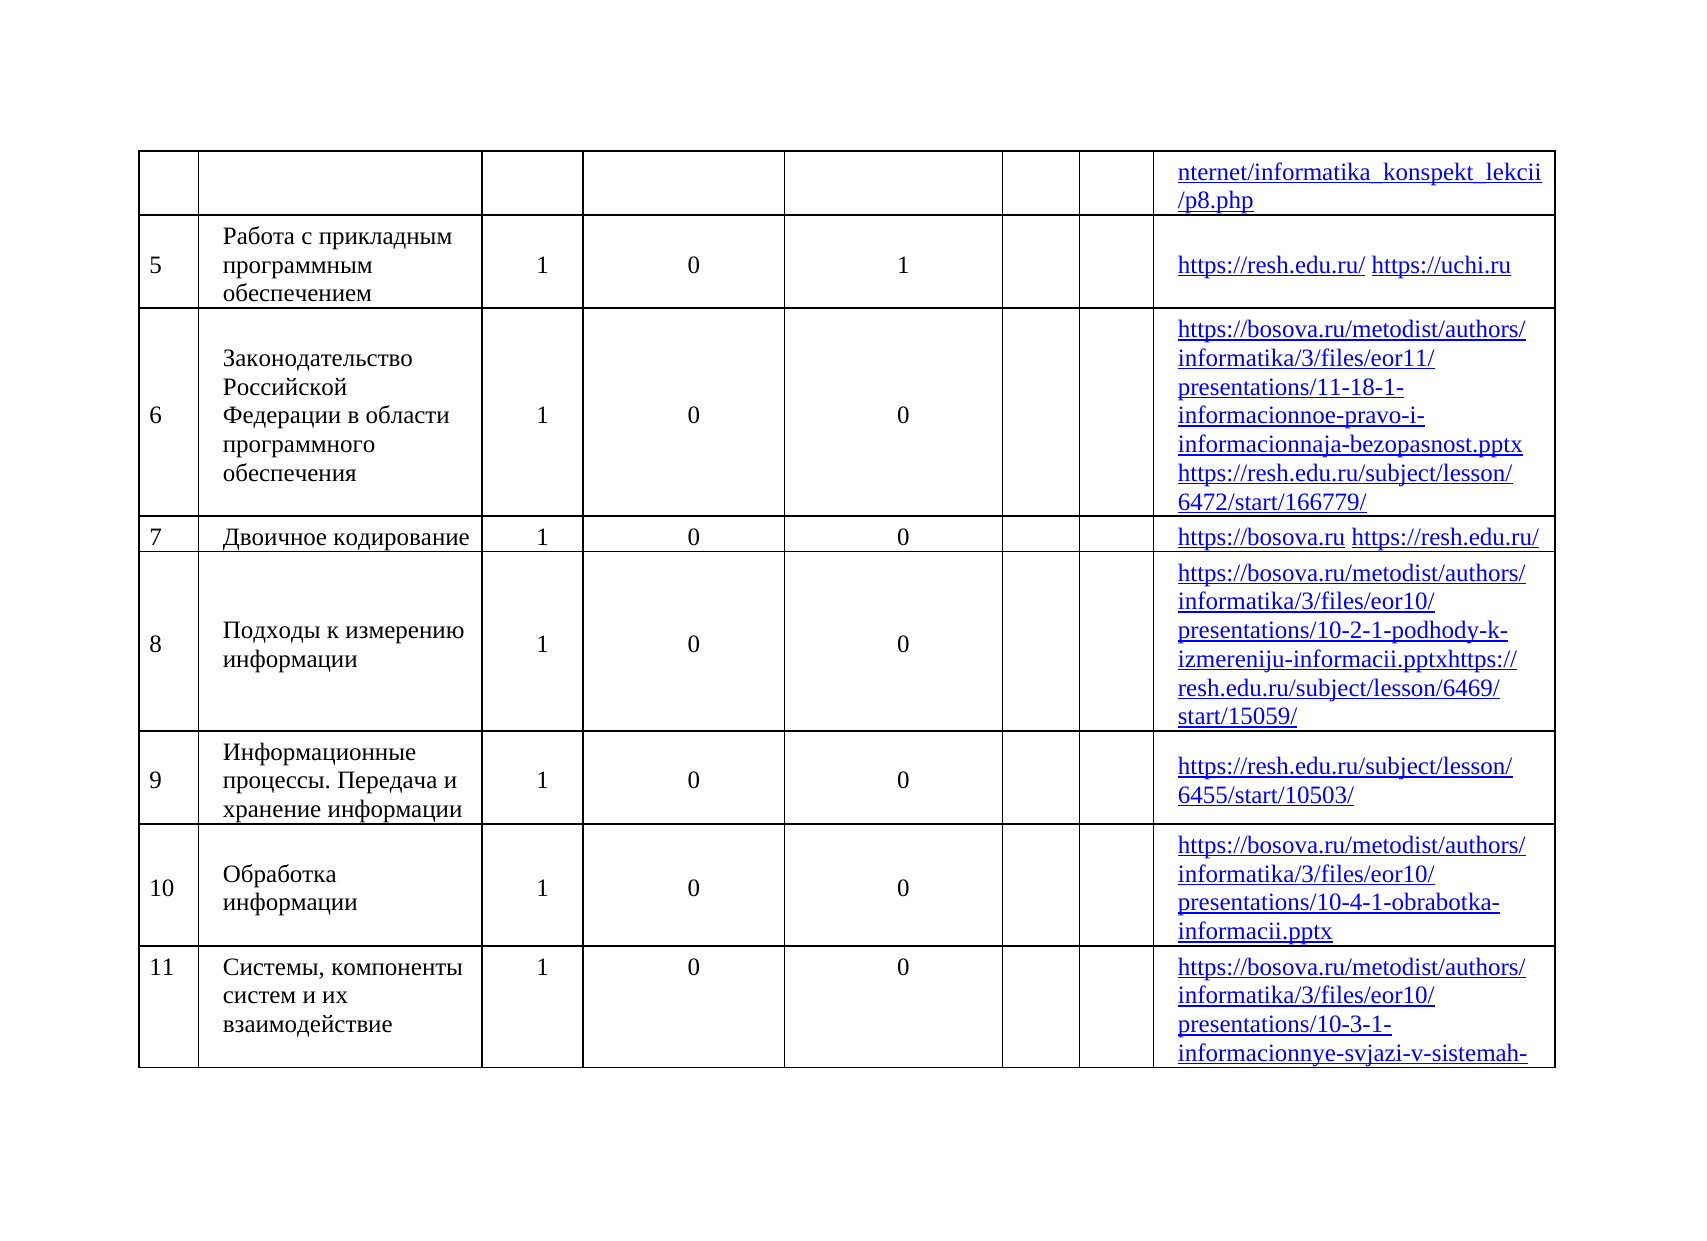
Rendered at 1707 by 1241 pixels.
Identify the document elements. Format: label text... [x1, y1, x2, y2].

table_cell Подходы к измерению информации [199, 552, 481, 730]
table_cell 6 [140, 309, 198, 515]
table_cell https://resh.edu.ru/subject/lesson/6455/start/10503/ [1154, 732, 1554, 823]
table_cell https://resh.edu.ru/ https://uchi.ru [1154, 216, 1554, 307]
table_cell 1 [483, 216, 582, 307]
table_cell 0 [785, 517, 1002, 551]
table_cell 5 [140, 216, 198, 307]
table_cell Законодательство Российской Федерации в области программного обеспечения [199, 309, 481, 515]
table_cell 11 [140, 947, 198, 1067]
table_cell 1 [483, 825, 582, 945]
table_cell [1080, 825, 1153, 945]
table_cell 0 [584, 947, 784, 1067]
table_cell 10 [140, 825, 198, 945]
table_cell 1 [483, 947, 582, 1067]
table_cell [1003, 517, 1079, 551]
table_cell [785, 152, 1002, 214]
table_cell [1080, 216, 1153, 307]
table_cell 0 [584, 552, 784, 730]
table_cell Системы, компоненты систем и их взаимодействие [199, 947, 481, 1067]
table_cell 0 [584, 732, 784, 823]
table_cell Обработка информации [199, 825, 481, 945]
table_cell 0 [785, 825, 1002, 945]
table_cell Работа с прикладным программным обеспечением [199, 216, 481, 307]
table_cell [1003, 216, 1079, 307]
table_cell Двоичное кодирование [199, 517, 481, 551]
table_cell [1003, 825, 1079, 945]
table_cell [1080, 732, 1153, 823]
table_cell 8 [140, 552, 198, 730]
table_cell [199, 152, 481, 214]
table_cell 0 [785, 947, 1002, 1067]
table_cell 0 [584, 309, 784, 515]
table_cell 1 [483, 552, 582, 730]
table_cell https://bosova.ru/metodist/authors/informatika/3/files/eor10/presentations/10-4-1-obrabotka-informacii.pptx [1154, 825, 1554, 945]
table_cell 1 [483, 309, 582, 515]
table_cell 1 [483, 517, 582, 551]
table_cell 1 [483, 732, 582, 823]
table_cell [1080, 947, 1153, 1067]
table_cell https://bosova.ru/metodist/authors/informatika/3/files/eor11/presentations/11-18-1-informacionnoe-pravo-i-informacionnaja-bezopasnost.pptx https://resh.edu.ru/subject/lesson/6472/start/166779/ [1154, 309, 1554, 515]
table_cell [1080, 309, 1153, 515]
table_cell [1080, 152, 1153, 214]
table_cell nternet/informatika_konspekt_lekcii/p8.php [1154, 152, 1554, 214]
table_cell 0 [785, 552, 1002, 730]
table_cell [1080, 552, 1153, 730]
table_cell https://bosova.ru/metodist/authors/informatika/3/files/eor10/presentations/10-3-1-informacionnye-svjazi-v-sistemah- [1154, 947, 1554, 1067]
table_cell 0 [584, 216, 784, 307]
table_cell [1003, 552, 1079, 730]
table_cell 1 [785, 216, 1002, 307]
table_cell 0 [584, 825, 784, 945]
table_cell https://bosova.ru https://resh.edu.ru/ [1154, 517, 1554, 551]
table_cell [1003, 947, 1079, 1067]
table_cell https://bosova.ru/metodist/authors/informatika/3/files/eor10/presentations/10-2-1-podhody-k-izmereniju-informacii.pptxhttps://resh.edu.ru/subject/lesson/6469/start/15059/ [1154, 552, 1554, 730]
table_cell [483, 152, 582, 214]
table_cell Информационные процессы. Передача и хранение информации [199, 732, 481, 823]
table_cell [1003, 732, 1079, 823]
table_cell 7 [140, 517, 198, 551]
table_cell 0 [785, 732, 1002, 823]
table_cell [584, 152, 784, 214]
table_cell 9 [140, 732, 198, 823]
table_cell [1080, 517, 1153, 551]
table_cell [1003, 152, 1079, 214]
table_cell [140, 152, 198, 214]
table_cell 0 [785, 309, 1002, 515]
table_cell [1003, 309, 1079, 515]
table_cell 0 [584, 517, 784, 551]
